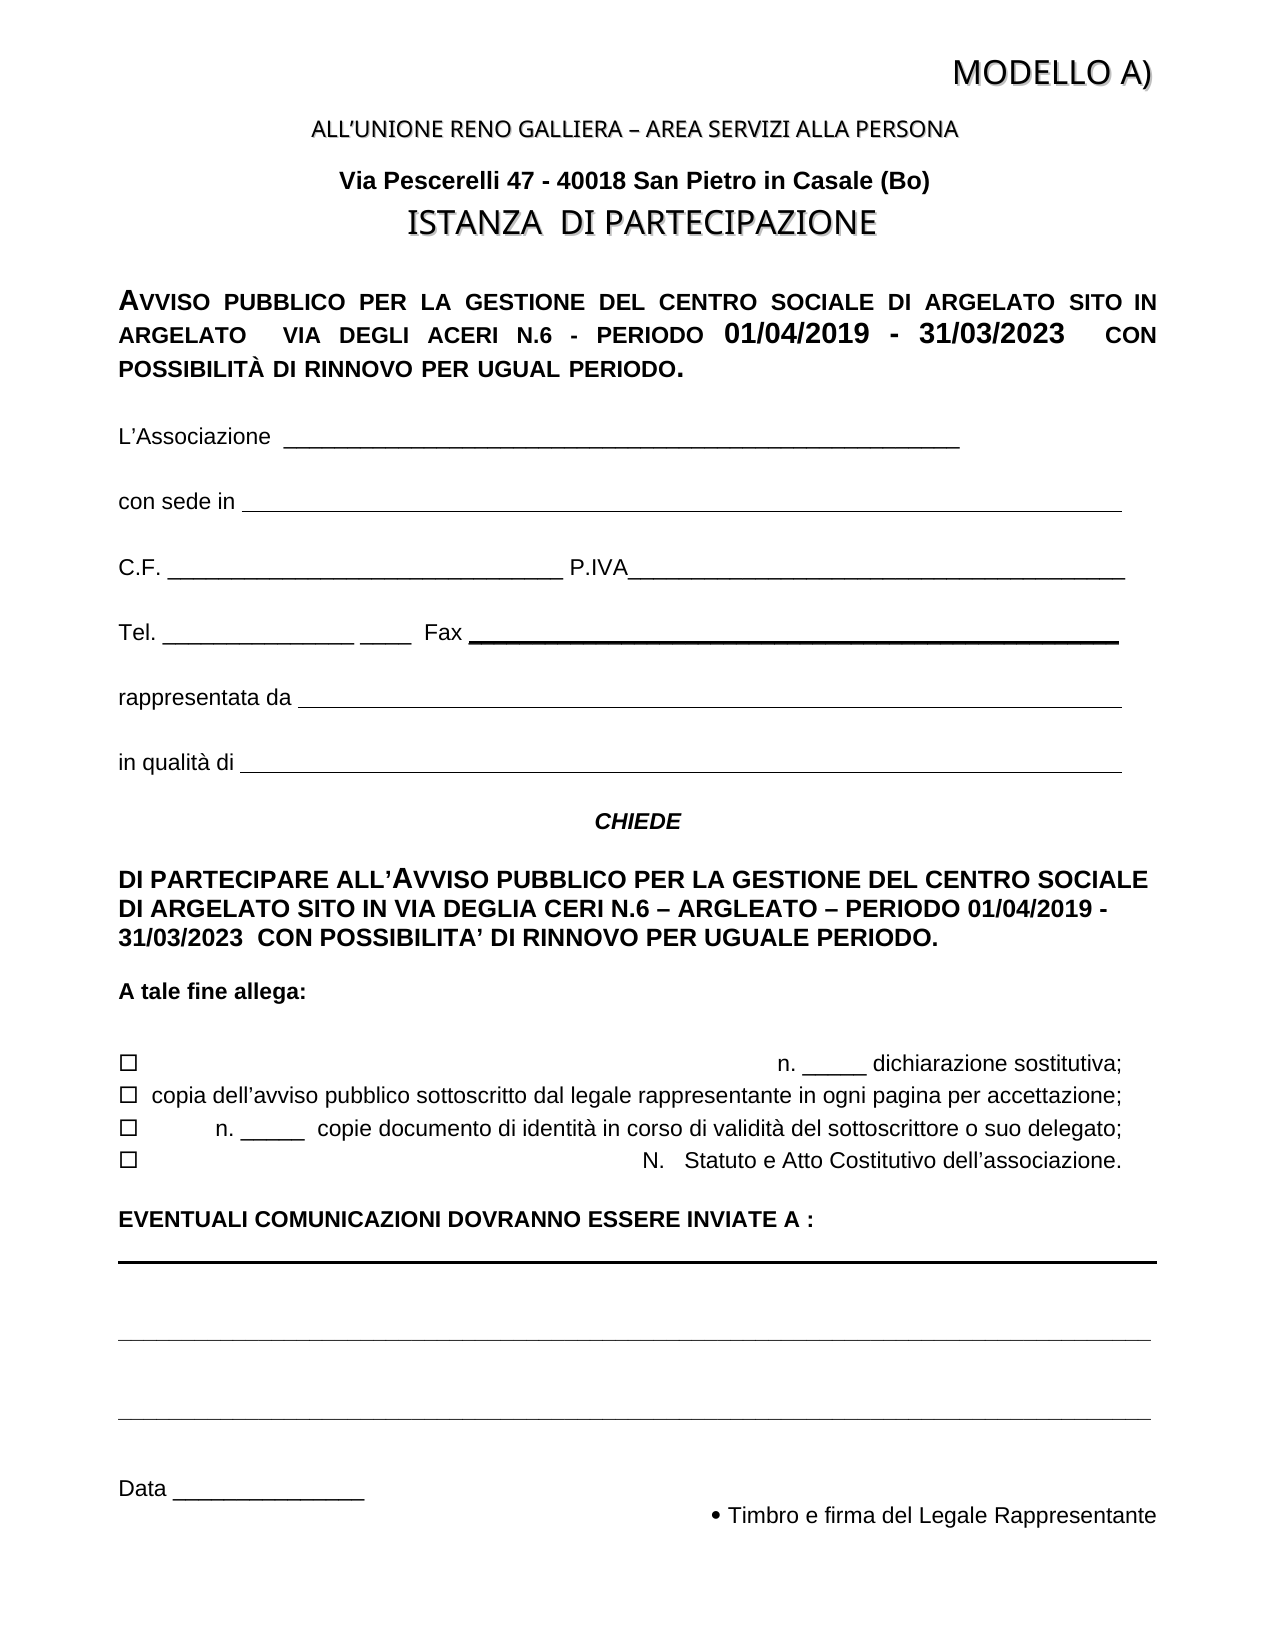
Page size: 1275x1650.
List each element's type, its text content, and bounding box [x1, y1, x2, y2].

text DI PARTECIPARE ALL’AVVISO PUBBLICO PER LA GESTIONE DEL CENTRO SOCIALE DI ARGELATO SITO IN VIA DEGLIA CERI N.6 – ARGLEATO – PERIODO 01/04/2019 - 31/03/2023 CON POSSIBILITA’ DI RINNOVO PER UGUALE PERIODO. [118, 861, 1157, 952]
text A tale fine allega: [118, 978, 1157, 1004]
subtitle Timbro e firma del Legale Rappresentante [177, 1502, 1157, 1528]
text L’Associazione _____________________________________________________ [118, 423, 1157, 449]
list n. _____ copie documento di identità in corso di validità del sottoscrittore o suo delegato; [118, 1115, 1157, 1141]
text in qualità di [118, 749, 1157, 776]
subtitle Data _______________ [118, 1475, 1152, 1502]
text CHIEDE [118, 808, 1157, 834]
text _________________________________________________________________________________ [118, 1396, 1157, 1422]
text Tel. _______________ ____ Fax ___________________________________________________ [118, 619, 1157, 645]
text EVENTUALI COMUNICAZIONI DOVRANNO ESSERE INVIATE A : [118, 1206, 1157, 1233]
list copia dell’avviso pubblico sottoscritto dal legale rappresentante in ogni pagina per accettazione; [118, 1082, 1157, 1109]
text ALL’UNIONE RENO GALLIERA – AREA SERVIZI ALLA PERSONA [118, 94, 1152, 144]
text rappresentata da [118, 684, 1157, 710]
text _________________________________________________________________________________ [118, 1317, 1157, 1343]
list n. _____ dichiarazione sostitutiva; [118, 1050, 1157, 1076]
text Avviso pubblico per la gestione del centro sociale di argelato SITO IN ARGELATO VIA DEGLI ACERI N.6 - periodo 01/04/2019 - 31/03/2023 con possibilità di rinnovo per ugual periodo. [118, 283, 1157, 383]
text Via Pescerelli 47 - 40018 San Pietro in Casale (Bo) [118, 144, 1152, 194]
text ISTANZA DI PARTECIPAZIONE [133, 194, 1152, 244]
text C.F. _______________________________ P.IVA_______________________________________ [118, 553, 1157, 580]
list N. Statuto e Atto Costitutivo dell’associazione. [118, 1147, 1157, 1174]
text con sede in [118, 488, 1157, 515]
text MODELLO A) [118, 44, 1152, 94]
